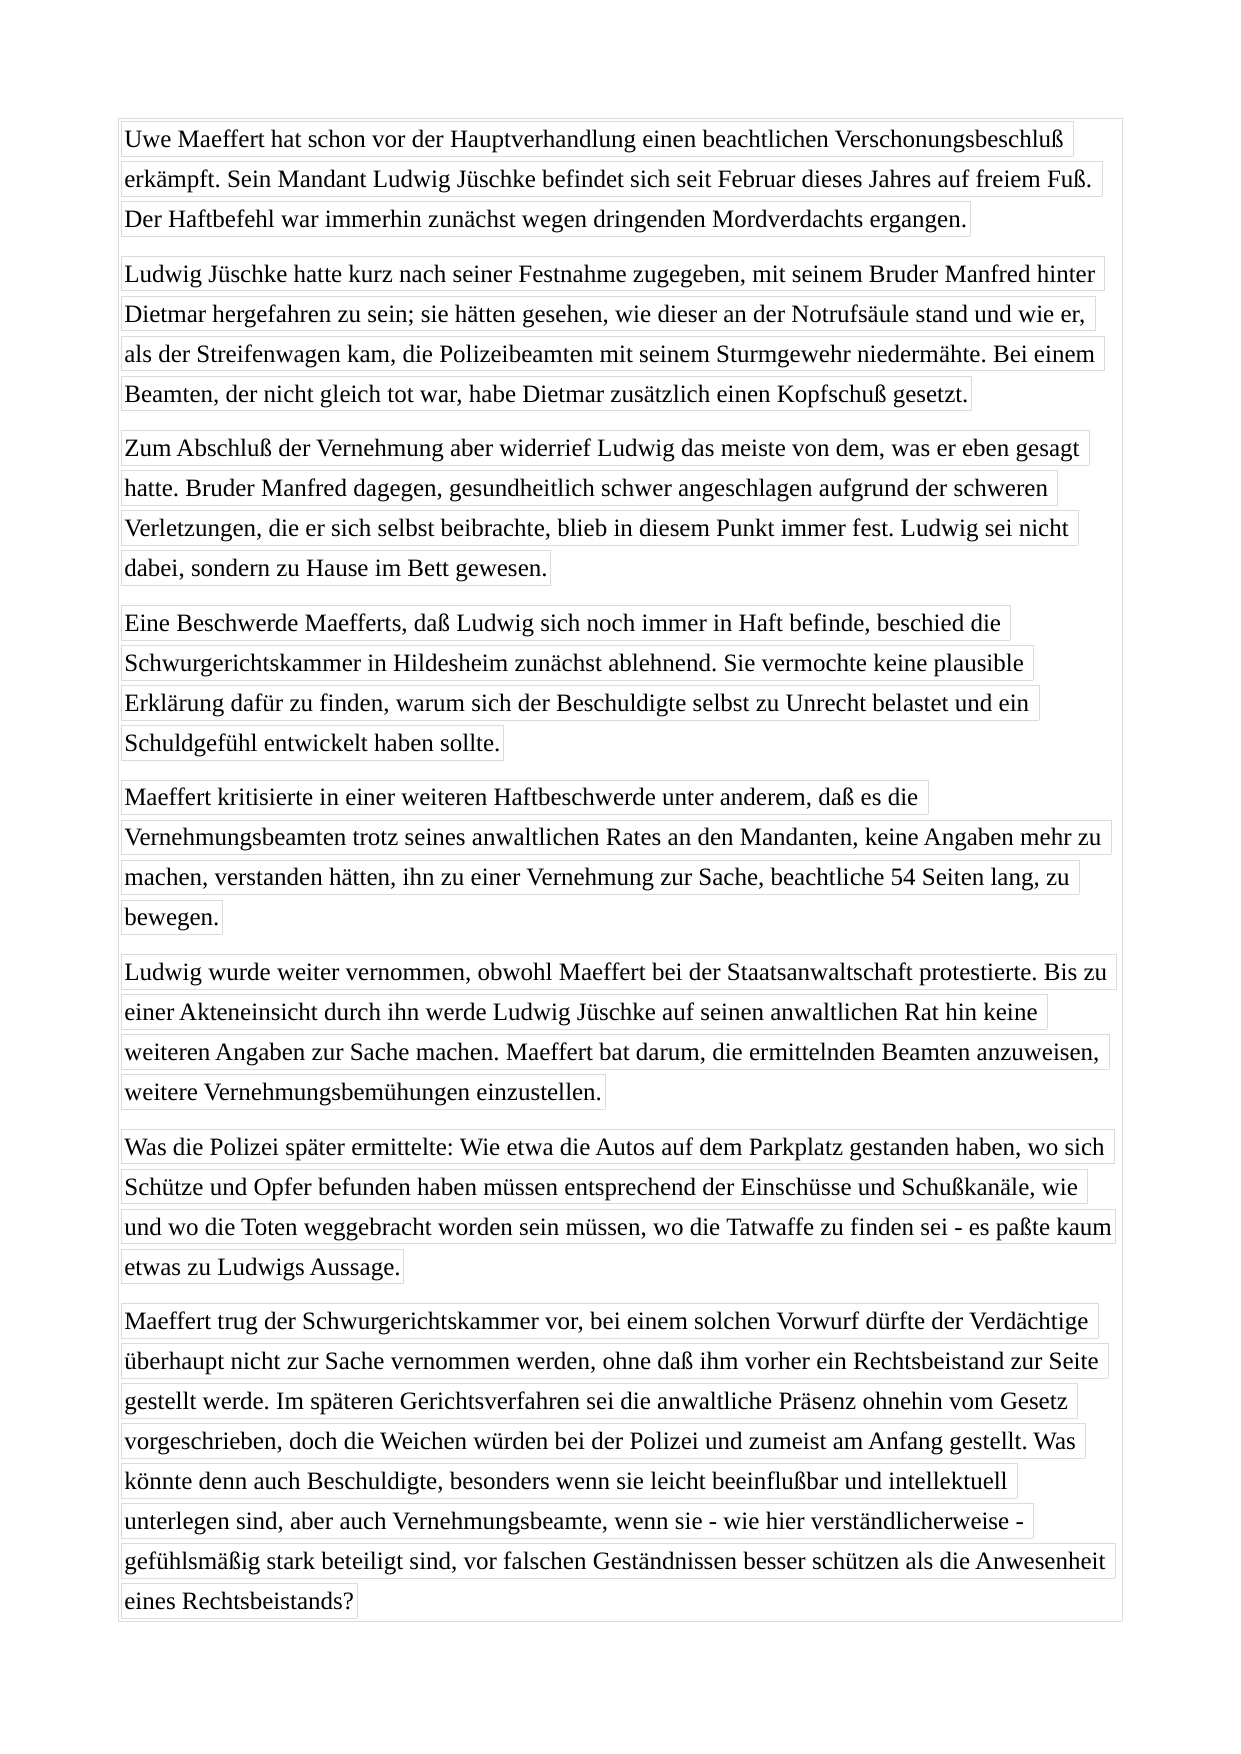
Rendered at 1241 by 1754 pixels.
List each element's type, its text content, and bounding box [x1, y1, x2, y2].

text Uwe Maeffert hat schon vor der Hauptverhandlung einen beachtlichen Verschonungsbeschluß erkämpft. Sein Mandant Ludwig Jüschke befindet sich seit Februar dieses Jahres auf freiem Fuß. Der Haftbefehl war immerhin zunächst wegen dringenden Mordverdachts ergangen. [119, 119, 1122, 236]
text Eine Beschwerde Maefferts, daß Ludwig sich noch immer in Haft befinde, beschied die Schwurgerichtskammer in Hildesheim zunächst ablehnend. Sie vermochte keine plausible Erklärung dafür zu finden, warum sich der Beschuldigte selbst zu Unrecht belastet und ein Schuldgefühl entwickelt haben sollte. [119, 602, 1122, 760]
text Maeffert kritisierte in einer weiteren Haftbeschwerde unter anderem, daß es die Vernehmungsbeamten trotz seines anwaltlichen Rates an den Mandanten, keine Angaben mehr zu machen, verstanden hätten, ihn zu einer Vernehmung zur Sache, beachtliche 54 Seiten lang, zu bewegen. [119, 776, 1122, 934]
text Zum Abschluß der Vernehmung aber widerrief Ludwig das meiste von dem, was er eben gesagt hatte. Bruder Manfred dagegen, gesundheitlich schwer angeschlagen aufgrund der schweren Verletzungen, die er sich selbst beibrachte, blieb in diesem Punkt immer fest. Ludwig sei nicht dabei, sondern zu Hause im Bett gewesen. [119, 427, 1122, 585]
text Was die Polizei später ermittelte: Wie etwa die Autos auf dem Parkplatz gestanden haben, wo sich Schütze und Opfer befunden haben müssen entsprechend der Einschüsse und Schußkanäle, wie und wo die Toten weggebracht worden sein müssen, wo die Tatwaffe zu finden sei - es paßte kaum etwas zu Ludwigs Aussage. [119, 1126, 1122, 1283]
text Ludwig Jüschke hatte kurz nach seiner Festnahme zugegeben, mit seinem Bruder Manfred hinter Dietmar hergefahren zu sein; sie hätten gesehen, wie dieser an der Notrufsäule stand und wie er, als der Streifenwagen kam, die Polizeibeamten mit seinem Sturmgewehr niedermähte. Bei einem Beamten, der nicht gleich tot war, habe Dietmar zusätzlich einen Kopfschuß gesetzt. [119, 253, 1122, 411]
text Maeffert trug der Schwurgerichtskammer vor, bei einem solchen Vorwurf dürfte der Verdächtige überhaupt nicht zur Sache vernommen werden, ohne daß ihm vorher ein Rechtsbeistand zur Seite gestellt werde. Im späteren Gerichtsverfahren sei die anwaltliche Präsenz ohnehin vom Gesetz vorgeschrieben, doch die Weichen würden bei der Polizei und zumeist am Anfang gestellt. Was könnte denn auch Beschuldigte, besonders wenn sie leicht beeinflußbar und intellektuell unterlegen sind, aber auch Vernehmungsbeamte, wenn sie - wie hier verständlicherweise - gefühlsmäßig stark beteiligt sind, vor falschen Geständnissen besser schützen als die Anwesenheit eines Rechtsbeistands? [119, 1300, 1122, 1621]
text Ludwig wurde weiter vernommen, obwohl Maeffert bei der Staatsanwaltschaft protestierte. Bis zu einer Akteneinsicht durch ihn werde Ludwig Jüschke auf seinen anwaltlichen Rat hin keine weiteren Angaben zur Sache machen. Maeffert bat darum, die ermittelnden Beamten anzuweisen, weitere Vernehmungsbemühungen einzustellen. [119, 951, 1122, 1109]
